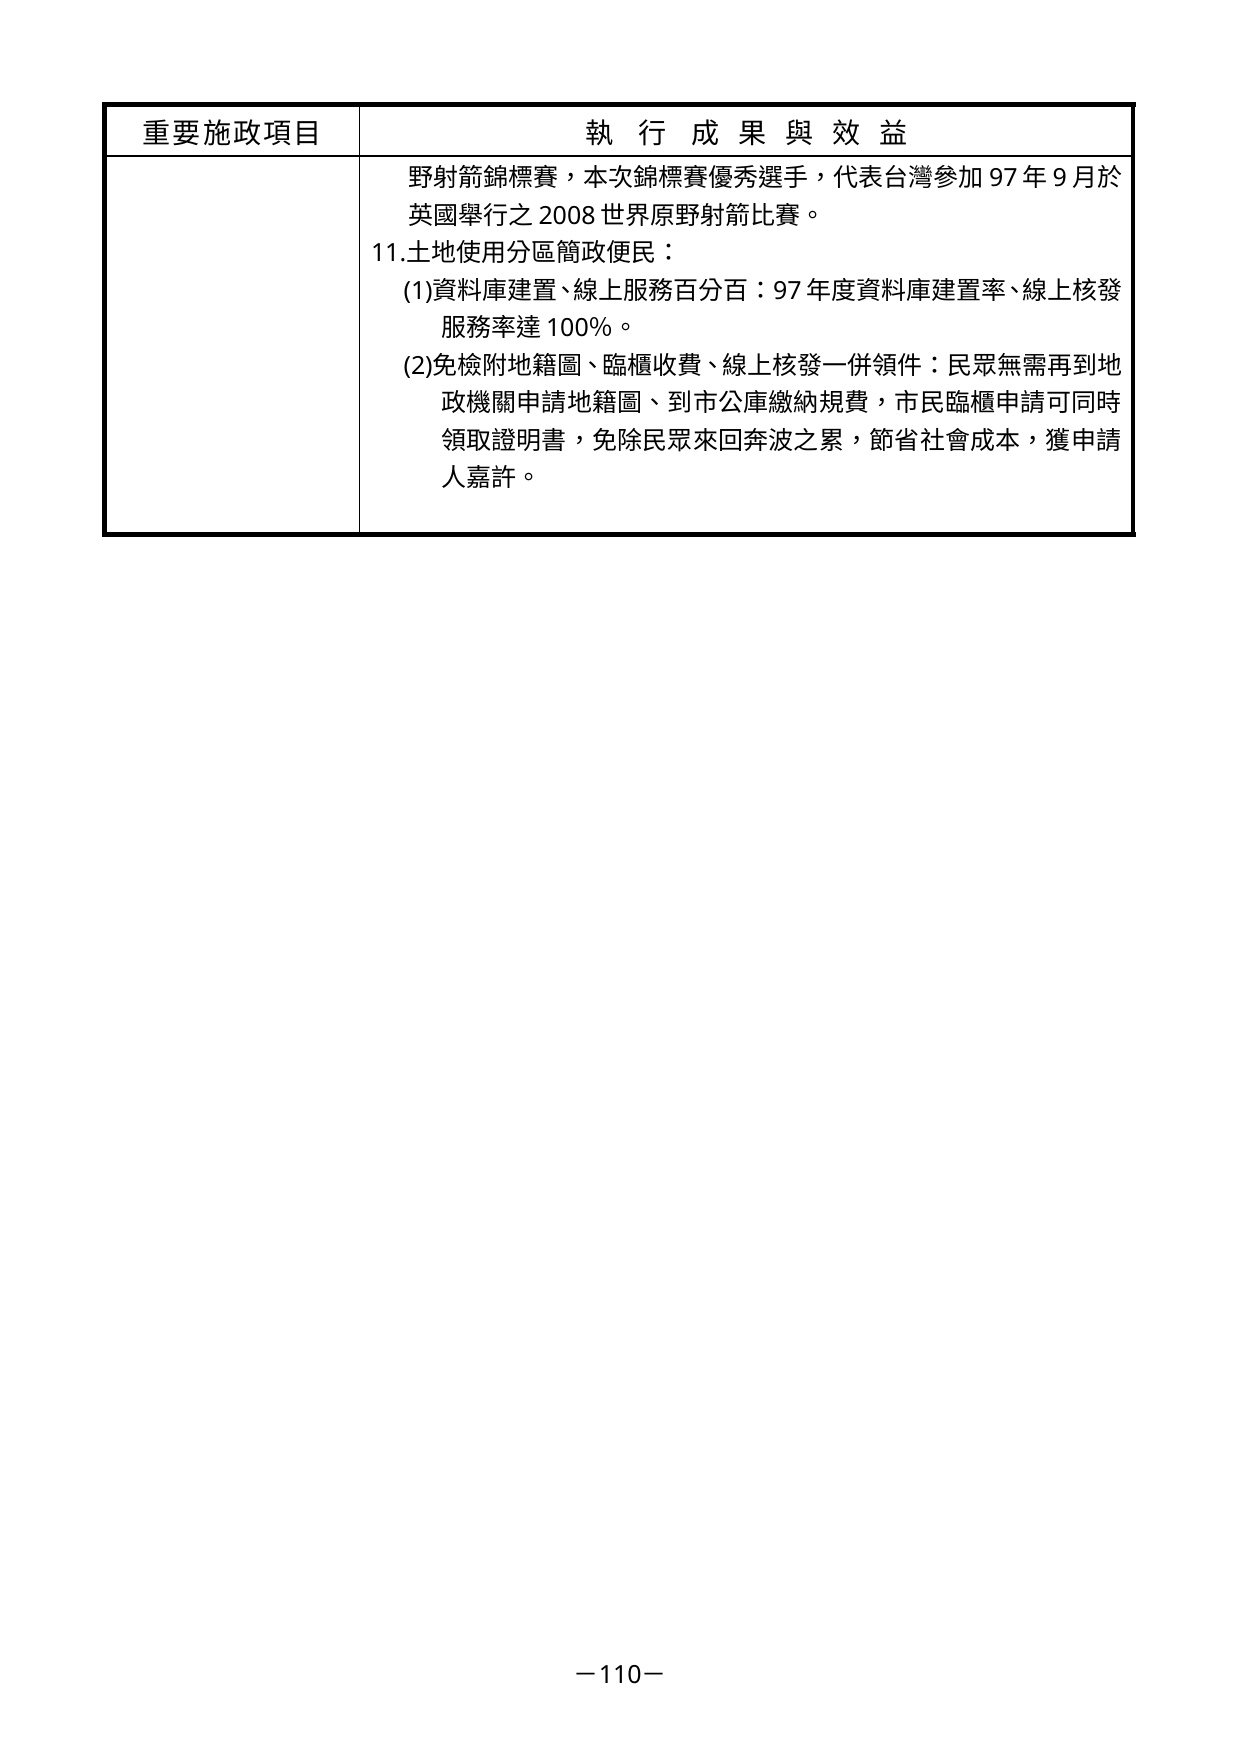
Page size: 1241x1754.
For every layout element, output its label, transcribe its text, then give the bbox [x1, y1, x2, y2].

table_header 執 行 成 果 與 效 益 [360, 107, 1131, 155]
table_cell 能達成鄰近工業區與住宅區有效隔離外，亦提供當地居民休閒使用另一去處。都市計畫部分本市都委會於97年12月8日審議通過，刻正辦理報送內政部核定作業中。 5.捷運系統R5、R19車站社教用地、乙種工業區變更為交通地案 高雄市轄區範圍內捷運R5、R19車站出入口、通風井、冷卻水塔等因車站位移及出入口位置異動而變更部分工程設計，需使用部份「社教用地」、「乙種工業區」土地，考量捷運建設時程及土地利用之完整性，經審慎檢討設施需求面積後，爰辦理都市計畫變更作業，以利後續捷運工程之推展，該案主要計畫於97年4月22日公告發布實施、細部計畫於97年12月10日公告發布實施。 6.楠梓益群橋及益群路開闢工程變更案都市計畫案 市府為闢建益群橋銜接藍田路與益群路以強化周邊道路系統，因南北岸道路路幅不同，為考量橋樑興建之順接及道路設計彈性，故辦理都市計畫變更，全案於97年12月10日公告發布實施。 7.辦理容積移轉許可審查要點修法 建立以公益為優先之容積移轉制度、針對都市發展需求，分階段公告優先辦理容積移轉之接受基地與送出基地，並建立資訊公開交易平台，擴大接受基地範圍，建立更完整之容積移轉操作機制，本府於97年10月2日發布實施「高雄市政府審查容積移轉申請案件許可要點」，並於97年10月31日召開「高雄市政府辦理審查容積移轉申請案件」講習會。 1.積極強化都市設計審議機制 (1)為強化都市設計地區發展願景及特色，並配合城市美學與永續發展觀念的引入，以營造優質化與人性化的生活環境，針對本市主要都市設計地區：內惟埤文化園區特定區、凹子底原農16地區等，配合重大建設引入大眾運輸村、綠建築社區規劃等理念，並針對多功能經貿園區特定區研擬引入國際級設計與光纖寬頻社區建設等獎勵規定（草案），以促進本市都設地區邁向更優質的生活場域目標前進。 (2)建置都市審議資訊系統平台，進行地區開發成果建檔，提供開發者與市民更便利的資料查詢服務，並提升審議品質與效率。 (3)內政部營建署策劃舉辦的第一屆「全國都市設計大獎」，結果於97年10月8日揭曉，本府提案共計獲獎有：第一類：全國大獎－「高雄多功能經貿園區」、優等獎－「內惟埤文化園區」。第二類：優等獎－「統一夢時代」等三案獲得殊榮。 2.辦理「高雄厝來挽面」計畫 針對本市重點景觀地區與捷運沿線地區，鼓勵民間主動參與環境景觀改造工作，透過街面景觀改善活化商機，重新吸引人潮，並提升居住與生活環境空間價值，年度共計審核補助32案40幢建築物整建維護。 1.辦理高雄市區台鐵鐵路地下化新增捷運站區周邊都市更新策略計畫案 (1)配合台鐵鐵路地下化政策，調查評估鐵路沿線兩側500公尺範圍內土地相關資料及居民意見訪談。 (2)依據全面性調查評估結果，研議更新策略計畫、選取具更新開發潛力之都市更新單元並提出再開發構想。 2.配合中央都市更新條例及其相關子法之修訂，檢討修訂本市都市更新自治條例及擬訂相關配合標準、作業規範等。 (1)配合中央修訂都市更新條例及其相關子法，檢討修訂高雄市都市更新自治條例（草案）完成，並已提送本市議會第7屆第5次大會審議。 (2)檢討修訂本市都市更新與都市發展基金收支保管及運用自治條例（草案）完成。 (3)訂定本市都市更新相關標準及原則等，並訂定本市都市更新作業規範（草案）完成。 3.研擬新草衙地區都市更新地區及都市更新計畫 (1)為解決本市前鎮區新草衙地區公有土地遭占用及環境窳陋等問題，擬以都市更新方式推動改造新草衙地區。 (2)依地區環境調查分析、成立工作室蒐集民意並與居民溝通協調、舉辦民眾說明會及居民意見調查等工作，綜合研議分析後，研擬新草衙地區為都市更新地區及更新計畫等作業（草案）。 4.辦理林投里都市更新開發案 (1)林投里地區公私有土地混雜且產權複雜，民眾持有畸零，不易整合開發，期以都市更新手段解決此多年難以解決之都市問題。 (2)研擬都市更新計畫（草案）及劃定更新地區說明書（草案）。 5.苓雅區福河段博愛社會住宅都市更新地區劃定暨林德官段和平及信義社會住宅都市更新地區劃定與都市更新計畫擬定 博愛、信義及和平社會住宅為本府社會局分別於民國55年及60年興建之平價住宅社區，現況建築物老舊破損、居住環境不佳，本府經研究評估並經都市計畫委員會審議通過後，於97年5月5日公告實施，目前博愛大樓已擬定都市更新概要計畫送本府審議通過。 6.辦理台鐵舊高雄港站及臨港線沿線路廊都市計畫變更暨台鐵高雄機廠整體規劃 (1)由本府與台灣鐵路局等相關單位共同組成專案工作小組，協調整體回饋條件與機制，以本府取得路廊用地，台鐵取得場站用地為原則，一次解決用地回饋及都市計畫變更等問題。 (2)辦理都市計畫變更及都市更新計畫，以促進後續都市更新招商作業之推動。 1.賡續辦理本市96年城鎮地貌改造－創造台灣城鄉風貌示範計畫申請補助案 (1)96年政策引導型第2階段14案，獲中央補助2,561萬元，第3階段1案，獲中央補助1,400萬元，其中2案未結案。 (2)結案報告96年1階已呈報營建署同意核備。 (3)爭取中央補助建設經費，減輕市府財政負擔，改善愛河中上游、台鐵新站周邊、西子灣、旗津等地區的都市景觀風貌，提升市民生活品質。 2.賡續辦理本市96年營造都市社區新風貌計畫申請補助案 (1)共分1、2、3階申請17案，獲中央補助1,558.2萬元，均已執行完畢，其中2案刻辦理決算付款事宜。 (2)結案報告96年1、2階已獲營建署同意核備。 (3)爭取中央補助建設經費，減輕市府財政負擔，改善本市寶華、本安、正興、壽山、屏順、新下、忠勇新城、衛武、河堤、民主、尚義、世運主場館捷運沿線社區的環境景觀，落實市民參與，創造市民喜歡的社區生活機能。 3.97年度老舊社區及都市更新策略地區環境改造規劃案 (1)經由社區工坊市民參與程序，完成6處社區環境改造規劃設計圖說。 (2)後續由區公所與社區進行環境改造完成後，可增加本市公共開放空間1,800㎡，綠地600㎡。 4.辦理愛河流域綜合發展計畫案 (1)愛河已成為本市重要城市景觀之一，但仍有愛河水域使用、水質水量、多數沿岸建物老舊或沒有特色、舊有沿線土地使用與愛河新機能無法相容、與周邊社區生活機能串連等問題。 (2)本案完成後，將可明確指出未來2-6年愛河改善的行動方案、所需經費及推動時程，以及建構未來愛河沿岸生態社區生活機能、土地利用、都市景觀的主軸方向及具體作法。 5.發行社區報和社造年報 (1)社區報從97年9月5日起至12月止，已發行4期社區報，每期4,000份，報導本市各社區參與環境改造的過程及成果。 (2)社造年報係彙整本市年度各項社區環境改造計畫的執行成果及各項統計數字，將發送至各社區推動社造參考。 6.97年度點亮舊社區先期規劃及防疫社區環境改造示範計畫 (1)經調查本市經政府立案的計有302個社區發展協會、3,000個公寓大廈管理委員會。 (2)由學者專家訂定指標，從全市3,000多個社區中遴選出30個社區，由學者專家帶領社區規劃師接觸社區並進行社區環境診斷，協助30個社區完成社區環境診斷書，社區可據以向市府提出社造補助，改造社區環境品質。 7.舉辦2008高雄市點亮舊社區幸福社造國際研討會 邀請知名日本專家學者來台分享經驗，100多位社區規劃師、社區建築師、400多位社區代表參與盛會，南部各縣市及台中市亦有政府機關、民間社團、大專院校參與盛會。 8.建置社區樂活網 提供高雄市民一個優質的社區生活環境改造行動資訊交流平台，目前會員已超過200人，上網參觀超過15,000人次，網站內容資訊仍不斷更新維護中。 1.試辦「整合住宅補貼，協助市民居住於適居之住宅 辦理內政部97年度「整合住宅補貼實施方案」，計畫辦理戶數為：修繕住宅貸款353戶、租金補貼2,511戶、購置住宅貸款3,139戶，合計6,003戶，共計受理租金補貼2,146戶，購置住宅貸款298戶，修繕住宅貸款110戶。97年11月底共計核發租金補貼2,016戶、購置住宅貸款224戶、修繕住宅貸款79戶之證明，以辦理住宅補貼。 2.辦理國宅出售、出租相關事宜，協助中低收入戶解決居住問題，以安定生活 (1)賡續辦理優惠措施促銷國宅，執行本市13個社區待售國宅及店鋪住宅銷售作業，以減輕國宅基金負擔，97年度計配標（租）售136戶(租9戶)，其中國宅出售117戶(租5戶)，店鋪住宅標售19戶(租4戶)。 (2)高雄市低收入戶築巢圓夢專案 為協助弱勢家庭居住於適宜住宅，且享有尊嚴之居住環境，特規劃「高雄市低收入戶築巢圓夢專案」，於97年5月8日公告辦理低收入戶購買國宅之優惠措施，提供本市377戶待售國宅供凡符合低收入戶國宅承購資格之家庭，得以待售國宅一般戶售價之5～6折承購，本專案共受理150戶低收入戶提出申請，並於7月8日辦理選戶，總計85戶選購進住楠梓和平甲、乙區、山明國宅社區，成效卓著。 (3)為配合內政部照顧單親、身心障礙及原住民等弱勢家庭居住問題，本市是唯一以不限定國宅社區按售價8折的優惠措施來協助弱勢家庭購宅，獲致熱烈迴響，截至97年12月計有135戶完成承購進住學明等國宅事宜。 (4)國宅轉讓案件管制，97年度共受理國宅轉讓申請審查及國宅註銷註記643件。 3.國宅用地等之地籍調查、地上物處理及管理使用 經常派員巡查獅甲段、果貿段等國宅用地，同時配合市府落實環境自我管理及美綠化市容政策，於97年2、4月完成委託廠商用地及草皮修剪管理維護發包作業，目前均在管理維護期中。 4.住宅規劃工程，提升居住品質 (1)高雄市實踐國宅建築保固廠商因財務問題無法辦理保固修繕，由本府都發局動用保固金依據政府採購法編列預算辦理單價發包，接續後續保固修繕工作，依據社區住戶所提出之修繕三聯單，邀集修繕廠商至現場勘查商討缺失修繕部位，並督導廠商辦理修繕工作，今年度共辦理220項修繕，平息民怨無數。 (2)山明國宅開放空間鋪面改造工程 本工程於97年12月30日決標，對山明國宅社區進行開放空間破損鋪面面材更新及設置具人性化的無障礙斜坡，其以複和式之鋪面面材營造溫馨而精緻的新氣象，並配合高雄市社區通學道的政策，在人行道重要轉角處設置街角意象區，以社區標誌拼花鋪面及具有社區的多功能車阻，將重要的交通節點營造成意象鮮活、機能多元的街角廣場。 5.國宅社區管理業務轉型之規劃與推動 本市54個國宅社區，97年管理委員會完成組織報備合計50個社區；完成提撥管理維護基金回歸社區作為公共基金共44個社區，組織報備達成率為93％（內政部營建署規定為90％）。 6.住宅管理維護－獎補助及損失 97年度共補助民族社區等26個社區，補助個案共有電梯更新修繕、消防總機、逆止閥及消防設備、滲水修繕等37個修繕更新案；另有翠峰社區等6個社區補助個案放棄申請。（預算經費為1,000萬元，實際補助社區經費約900萬元）。 7.高雄市國宅空屋修繕工程 97年度待售空屋修繕含配合社會局推出照顧低收入戶之「圓夢專案」有85戶，另其他售出空屋修繕共42戶，合計待售空屋修繕共127戶。 8.國宅貸款寬緩措施 (1)為紓解國宅貸款戶之房貸壓力，奉 市長97年12月11日核准實施國宅貸款寬緩措施，分三種方案辦理，分別為「貸款本息緩繳1年」、「本金寬緩2年償還」、「償還期限由20年延長為30年」，只要還本繳息正常之貸款戶都可提出申請，97年12月共受理12戶國宅貸款戶申請。 (2)持續受理已逾欠國宅貸款者，於承貸銀行尚未移送法院裁定前，得協議切結於最長不超過24個月之約定期限內酌予分期繳納積欠貸款本息及違約金，97年度共受理132戶貸款戶申請。 1.高雄港站及臨港沿線都市計畫變更案 配合捷運輕軌用地取得及開發時程與臨港線整體景觀改善及開闢自行車廊道，主要計畫第一階段變更（路廊、前鎮及草衙調車場）已於97年8月公告實施，另第二階段（高雄港站、中島調車場）已於98年4月報內政部核定，目前正研擬細部計畫草案中。 2.南部流行音樂中心定址 (1)97年10月28日行政院經建會邀集本府及高雄港務局等相關單位協調南部流行音樂中心位置，確認以11～15號碼頭為設置地點。 (2)97年12月12日港務局就高雄港11～15號碼頭劃出港區範圍案發文交通部，請其核轉行政院核定，行政院並於98年4月20日核定原則同意。 3.配合行政院經建會推動港市再造，研擬港市再造方案，目前已完成初步方案，預計於98年6月初函請經建會納入推動。 4.「旗津遊客服務中心週邊環境及動線改善工程」完工 (1)本工程於97年4月2日竣工，6月23日驗收合格。 (2)本工程完工後之效益： 增加旗津遊客服務中心辨識度，引導遊客至旗津遊客服務中心內。 新設步道可改善自行車與行人長期出現的交通衝突，並從防風林步道內可體驗海岸林相的結構，提昇環境教育的認知。 新設置之座椅、平台、入口空間，可作為休憩空間，並形成社交與等候空間。 新設置之雙語指標設施與數值化的距離指標，可輕易讓遊客了解各景點方位。 於各入口節點、步道新設之照明是創造夜晚活動的地點，並活絡海洋夜間景觀的氛圍與趣味性。 新植植栽可增加植物多樣性外，也增加林間色彩，創造防風林多樣化色彩的視覺感受。 5.「旗后燈塔及旗后砲台景觀動線改善工程」提前完工 (1)本工程於95年12月29日開工、96年10月11日完工、97年1月23日驗收合格，提前完工。 (2)本工程榮獲97年建築園冶獎之「高屏地區優質公共景觀」獎。 (3)本工程完工後之效益： 藉由改善旗后山週邊環境及動線，串連旗后山週邊古蹟與文化景點，並以現地展示之方式，形成一個完整的旗后歷史文化園區，遊客穿梭其中，自然可以體會生活環境博物館之意義。 旗后山是高雄的重要景點，無論由西子灣、哨船頭、或旗津海水浴場等地點，旗后山都是可被眺望的，故本工程營造該區景觀視覺走廊，強化旗后山作為高雄市地標。 6.都市計畫定樁測量 配合公共工程開闢測設樁位33案、配合地政重劃辦理中都開發地區、新台17道路、高雄洲際貨櫃中心、旗津新行政中心等重大建設計畫之都市計畫樁位測設4案，配合地籍分割業務測設樁位12案，使本市重大建設及公共工程興闢順利推動。 7.都市開發工程規劃設計 承租臺鐵局原西臨港線舊鐵道，設置一條以人為主的自行車道，沿線經過22號新光碼頭廣場公園、5號船渠及夢時代購物中心等，達成港區沿線鐵道意象的改造、整合原有碼頭的運輸功能，並發展商業觀光及遊憩機能，使本市自行車道系統更佳完整，提供市民與遊客舒適優質的休閒遊憩與活動空間。 8.辦理都市開發工程後續之綠美化及管理維護、設備修繕等工程 (1)施作期間：97年5月16日起至98年3月31日止。 (2)管理維護區域包括：合計99,787平方公尺 85米綠帶一、二期（面積28,050平方公尺） 世貿用地、中油空地（面積54,313平方公尺） 成功路西側綠地（面積5,073平方公尺） 西臨港線成功凱旋路口至中山凱旋路口（面積12,351平方公尺） (3)管理成效： 維持管理維護區域(約10公頃)之整齊清潔。 已開發工程設施保持正常運作。 提供市民優質遊憩空間。 9.辦理「建構高雄半屏山、柴山生態綠廊環境景觀改造規劃」案 (1)於97年5月16日簽約，98年1月8日提交規劃工作成果。 (2)執行效益： 舉辦2次座談會，與產、官、學及綠色團體對話，得到各界對本規劃構想的支持，並獲得寶貴回饋建議提供參考。 規劃成果提出具體行動計畫方案，藉由點睛行動縫合、修補綠廊，期與相關執行單位現有計畫配合，於短期內呈現最佳效果。 提出分年分期計畫方案，短期使市民生活、工作於花園城市中，長期成果將辦理「綠色珊瑚礁花園城市」展。 對本規劃範圍內大型開發計畫，提出生態規範指導建議原則，讓私人開發公司能夠遵循及配合。 規劃論述內容將供本市各機關首長參考，成為施政重要政策。 10.為了讓市民能認識世運項目「原野射箭運動」及培養我國原野射箭選手競賽經驗遴選優秀原野射箭選手，於97年5月24～25日在實踐大學高雄校區與中華民國射箭協會共同主辦97年度全國原野射箭錦標賽，本次錦標賽優秀選手，代表台灣參加97年9月於英國舉行之2008世界原野射箭比賽。 11.土地使用分區簡政便民： (1)資料庫建置、線上服務百分百：97年度資料庫建置率、線上核發服務率達100％。 (2)免檢附地籍圖、臨櫃收費、線上核發一併領件：民眾無需再到地政機關申請地籍圖、到市公庫繳納規費，市民臨櫃申請可同時領取證明書，免除民眾來回奔波之累，節省社會成本，獲申請人嘉許。 [360, 157, 1131, 532]
table_cell [107, 157, 359, 532]
table_header 重要施政項目 [107, 107, 359, 155]
